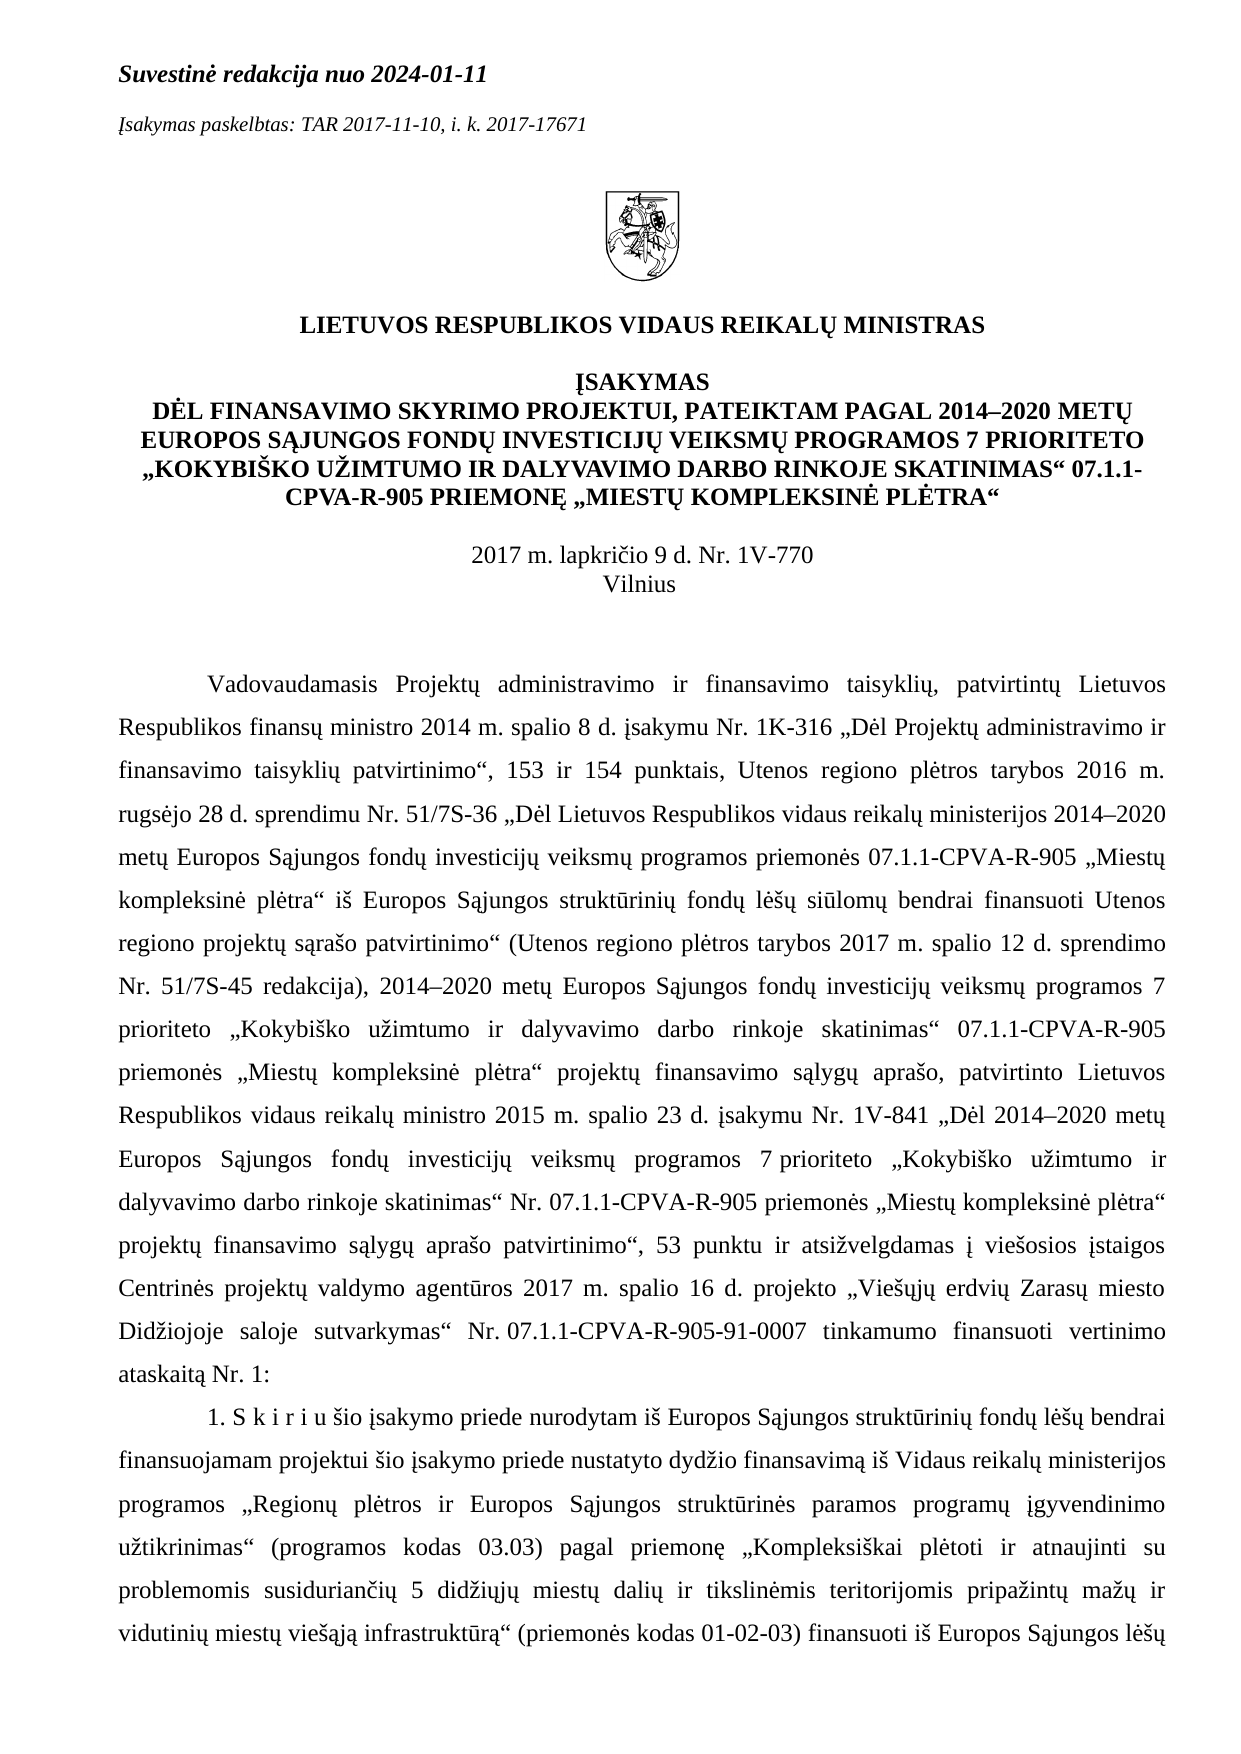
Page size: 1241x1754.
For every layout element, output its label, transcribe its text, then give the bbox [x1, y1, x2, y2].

text Įsakymas paskelbtas: TAR 2017-11-10, i. k. 2017-17671 [118, 112, 1167, 136]
text DĖL FINANSAVIMO SKYRIMO PROJEKTUI, PATEIKTAM PAGAL 2014–2020 METŲ EUROPOS SĄJUNGOS FONDŲ INVESTICIJŲ VEIKSMŲ PROGRAMOS 7 PRIORITETO „KOKYBIŠKO UŽIMTUMO IR DALYVAVIMO DARBO RINKOJE SKATINIMAS“ 07.1.1-CPVA-R-905 PRIEMONĘ „MIESTŲ KOMPLEKSINĖ PLĖTRA“ [118, 396, 1167, 511]
text Suvestinė redakcija nuo 2024-01-11 [118, 59, 1167, 88]
text ĮSAKYMAS [118, 367, 1167, 396]
text Vadovaudamasis Projektų administravimo ir finansavimo taisyklių, patvirtintų Lietuvos Respublikos finansų ministro 2014 m. spalio 8 d. įsakymu Nr. 1K-316 „Dėl Projektų administravimo ir finansavimo taisyklių patvirtinimo“, 153 ir 154 punktais, Utenos regiono plėtros tarybos 2016 m. rugsėjo 28 d. sprendimu Nr. 51/7S-36 „Dėl Lietuvos Respublikos vidaus reikalų ministerijos 2014–2020 metų Europos Sąjungos fondų investicijų veiksmų programos priemonės 07.1.1-CPVA-R-905 „Miestų kompleksinė plėtra“ iš Europos Sąjungos struktūrinių fondų lėšų siūlomų bendrai finansuoti Utenos regiono projektų sąrašo patvirtinimo“ (Utenos regiono plėtros tarybos 2017 m. spalio 12 d. sprendimo Nr. 51/7S-45 redakcija), 2014–2020 metų Europos Sąjungos fondų investicijų veiksmų programos 7 prioriteto „Kokybiško užimtumo ir dalyvavimo darbo rinkoje skatinimas“ 07.1.1-CPVA-R-905 priemonės „Miestų kompleksinė plėtra“ projektų finansavimo sąlygų aprašo, patvirtinto Lietuvos Respublikos vidaus reikalų ministro 2015 m. spalio 23 d. įsakymu Nr. 1V-841 „Dėl 2014–2020 metų Europos Sąjungos fondų investicijų veiksmų programos 7 prioriteto „Kokybiško užimtumo ir dalyvavimo darbo rinkoje skatinimas“ Nr. 07.1.1-CPVA-R-905 priemonės „Miestų kompleksinė plėtra“ projektų finansavimo sąlygų aprašo patvirtinimo“, 53 punktu ir atsižvelgdamas į viešosios įstaigos Centrinės projektų valdymo agentūros 2017 m. spalio 16 d. projekto „Viešųjų erdvių Zarasų miesto Didžiojoje saloje sutvarkymas“ Nr. 07.1.1-CPVA-R-905-91-0007 tinkamumo finansuoti vertinimo ataskaitą Nr. 1: [118, 669, 1167, 1388]
text LIETUVOS RESPUBLIKOS VIDAUS REIKALŲ MINISTRAS [118, 310, 1167, 339]
text 2017 m. lapkričio 9 d. Nr. 1V-770 [118, 540, 1167, 569]
text 1. S k i r i u šio įsakymo priede nurodytam iš Europos Sąjungos struktūrinių fondų lėšų bendrai finansuojamam projektui šio įsakymo priede nustatyto dydžio finansavimą iš Vidaus reikalų ministerijos programos „Regionų plėtros ir Europos Sąjungos struktūrinės paramos programų įgyvendinimo užtikrinimas“ (programos kodas 03.03) pagal priemonę „Kompleksiškai plėtoti ir atnaujinti su problemomis susiduriančių 5 didžiųjų miestų dalių ir tikslinėmis teritorijomis pripažintų mažų ir vidutinių miestų viešąją infrastruktūrą“ (priemonės kodas 01-02-03) finansuoti iš Europos Sąjungos lėšų [118, 1402, 1167, 1647]
text Vilnius [118, 569, 1167, 597]
